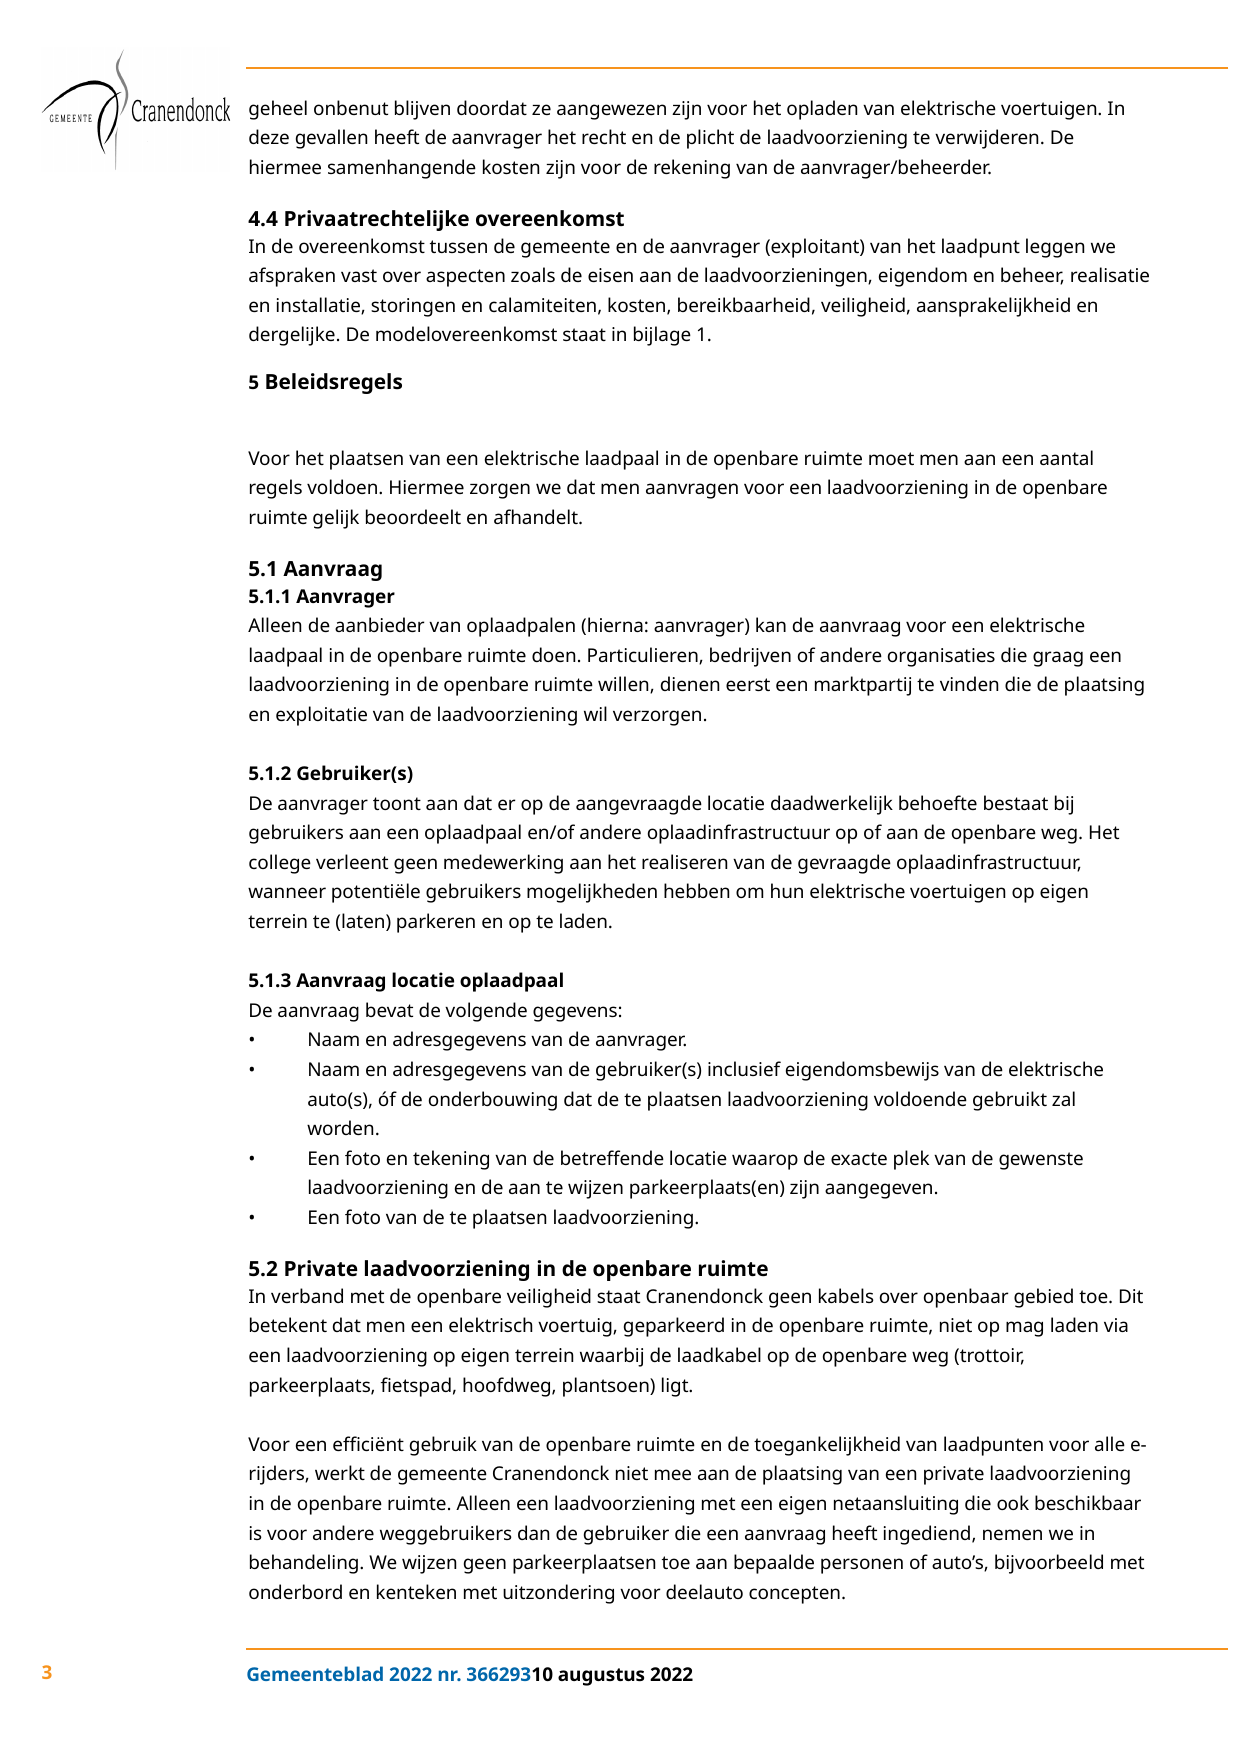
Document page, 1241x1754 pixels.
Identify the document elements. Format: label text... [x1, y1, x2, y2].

list Een foto van de te plaatsen laadvoorziening. [248, 1204, 1152, 1230]
text Alleen de aanbieder van oplaadpalen (hierna: aanvrager) kan de aanvraag voor een elektrische laadpaal in de openbare ruimte doen. Particulieren, bedrijven of andere organisaties die graag een laadvoorziening in de openbare ruimte willen, dienen eerst een marktpartij te vinden die de plaatsing en exploitatie van de laadvoorziening wil verzorgen. [248, 612, 1152, 727]
list Naam en adresgegevens van de aanvrager. [248, 1027, 1152, 1052]
text 4.4 Privaatrechtelijke overeenkomst [248, 204, 1152, 233]
text In de overeenkomst tussen de gemeente en de aanvrager (exploitant) van het laadpunt leggen we afspraken vast over aspecten zoals de eisen aan de laadvoorzieningen, eigendom en beheer, realisatie en installatie, storingen en calamiteiten, kosten, bereikbaarheid, veiligheid, aansprakelijkheid en dergelijke. De modelovereenkomst staat in bijlage 1. [248, 233, 1152, 347]
list Naam en adresgegevens van de gebruiker(s) inclusief eigendomsbewijs van de elektrische auto(s), óf de onderbouwing dat de te plaatsen laadvoorziening voldoende gebruikt zal worden. [248, 1056, 1152, 1141]
text geheel onbenut blijven doordat ze aangewezen zijn voor het opladen van elektrische voertuigen. In deze gevallen heeft de aanvrager het recht en de plicht de laadvoorziening te verwijderen. De hiermee samenhangende kosten zijn voor de rekening van de aanvrager/beheerder. [248, 95, 1152, 180]
text 5.1.3 Aanvraag locatie oplaadpaal [248, 967, 1152, 993]
text Voor een efficiënt gebruik van de openbare ruimte en de toegankelijkheid van laadpunten voor alle e-rijders, werkt de gemeente Cranendonck niet mee aan de plaatsing van een private laadvoorziening in de openbare ruimte. Alleen een laadvoorziening met een eigen netaansluiting die ook beschikbaar is voor andere weggebruikers dan de gebruiker die een aanvraag heeft ingediend, nemen we in behandeling. We wijzen geen parkeerplaatsen toe aan bepaalde personen of auto’s, bijvoorbeeld met onderbord en kenteken met uitzondering voor deelauto concepten. [248, 1431, 1152, 1604]
text 5.1 Aanvraag [248, 554, 1152, 583]
text 5.1.2 Gebruiker(s) [248, 760, 1152, 786]
text 5.1.1 Aanvrager [248, 583, 1152, 609]
list Een foto en tekening van de betreffende locatie waarop de exacte plek van de gewenste laadvoorziening en de aan te wijzen parkeerplaats(en) zijn aangegeven. [248, 1145, 1152, 1200]
picture [41, 47, 231, 172]
text 5 Beleidsregels [248, 367, 1152, 396]
text De aanvrager toont aan dat er op de aangevraagde locatie daadwerkelijk behoefte bestaat bij gebruikers aan een oplaadpaal en/of andere oplaadinfrastructuur op of aan de openbare weg. Het college verleent geen medewerking aan het realiseren van de gevraagde oplaadinfrastructuur, wanneer potentiële gebruikers mogelijkheden hebben om hun elektrische voertuigen op eigen terrein te (laten) parkeren en op te laden. [248, 790, 1152, 934]
text In verband met de openbare veiligheid staat Cranendonck geen kabels over openbaar gebied toe. Dit betekent dat men een elektrisch voertuig, geparkeerd in de openbare ruimte, niet op mag laden via een laadvoorziening op eigen terrein waarbij de laadkabel op de openbare weg (trottoir, parkeerplaats, fietspad, hoofdweg, plantsoen) ligt. [248, 1283, 1152, 1397]
text 5.2 Private laadvoorziening in de openbare ruimte [248, 1254, 1152, 1283]
text Voor het plaatsen van een elektrische laadpaal in de openbare ruimte moet men aan een aantal regels voldoen. Hiermee zorgen we dat men aanvragen voor een laadvoorziening in de openbare ruimte gelijk beoordeelt en afhandelt. [248, 445, 1152, 530]
text De aanvraag bevat de volgende gegevens: [248, 997, 1152, 1023]
